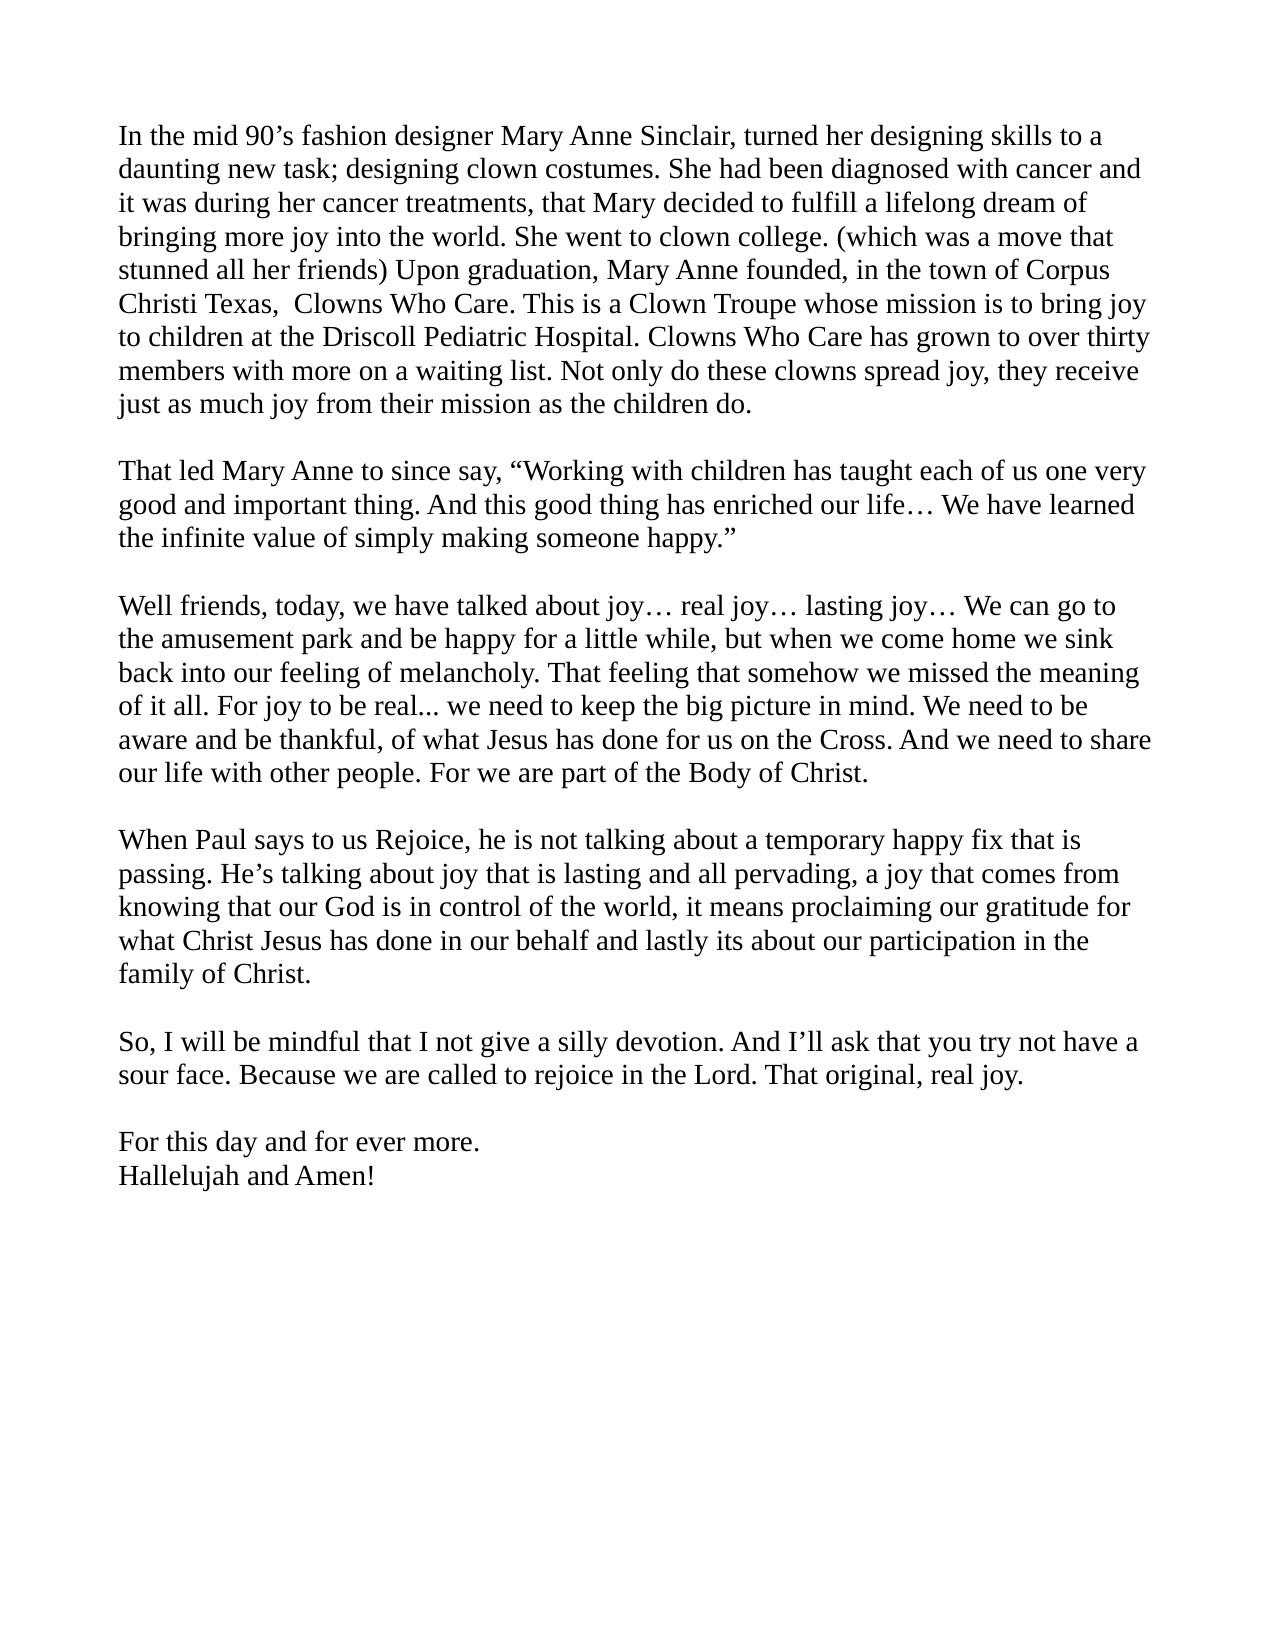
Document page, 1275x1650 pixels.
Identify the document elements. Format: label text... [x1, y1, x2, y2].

text In the mid 90’s fashion designer Mary Anne Sinclair, turned her designing skills to a daunting new task; designing clown costumes. She had been diagnosed with cancer and it was during her cancer treatments, that Mary decided to fulfill a lifelong dream of bringing more joy into the world. She went to clown college. (which was a move that stunned all her friends) Upon graduation, Mary Anne founded, in the town of Corpus Christi Texas, Clowns Who Care. This is a Clown Troupe whose mission is to bring joy to children at the Driscoll Pediatric Hospital. Clowns Who Care has grown to over thirty members with more on a waiting list. Not only do these clowns spread joy, they receive just as much joy from their mission as the children do. [118, 118, 1157, 420]
text Well friends, today, we have talked about joy… real joy… lasting joy… We can go to the amusement park and be happy for a little while, but when we come home we sink back into our feeling of melancholy. That feeling that somehow we missed the meaning of it all. For joy to be real... we need to keep the big picture in mind. We need to be aware and be thankful, of what Jesus has done for us on the Cross. And we need to share our life with other people. For we are part of the Body of Christ. [118, 588, 1157, 789]
text When Paul says to us Rejoice, he is not talking about a temporary happy fix that is passing. He’s talking about joy that is lasting and all pervading, a joy that comes from knowing that our God is in control of the world, it means proclaiming our gratitude for what Christ Jesus has done in our behalf and lastly its about our participation in the family of Christ. [118, 822, 1157, 990]
text For this day and for ever more. [118, 1124, 1157, 1158]
text So, I will be mindful that I not give a silly devotion. And I’ll ask that you try not have a sour face. Because we are called to rejoice in the Lord. That original, real joy. [118, 1024, 1157, 1091]
text Hallelujah and Amen! [118, 1158, 1157, 1191]
text That led Mary Anne to since say, “Working with children has taught each of us one very good and important thing. And this good thing has enriched our life… We have learned the infinite value of simply making someone happy.” [118, 453, 1157, 554]
